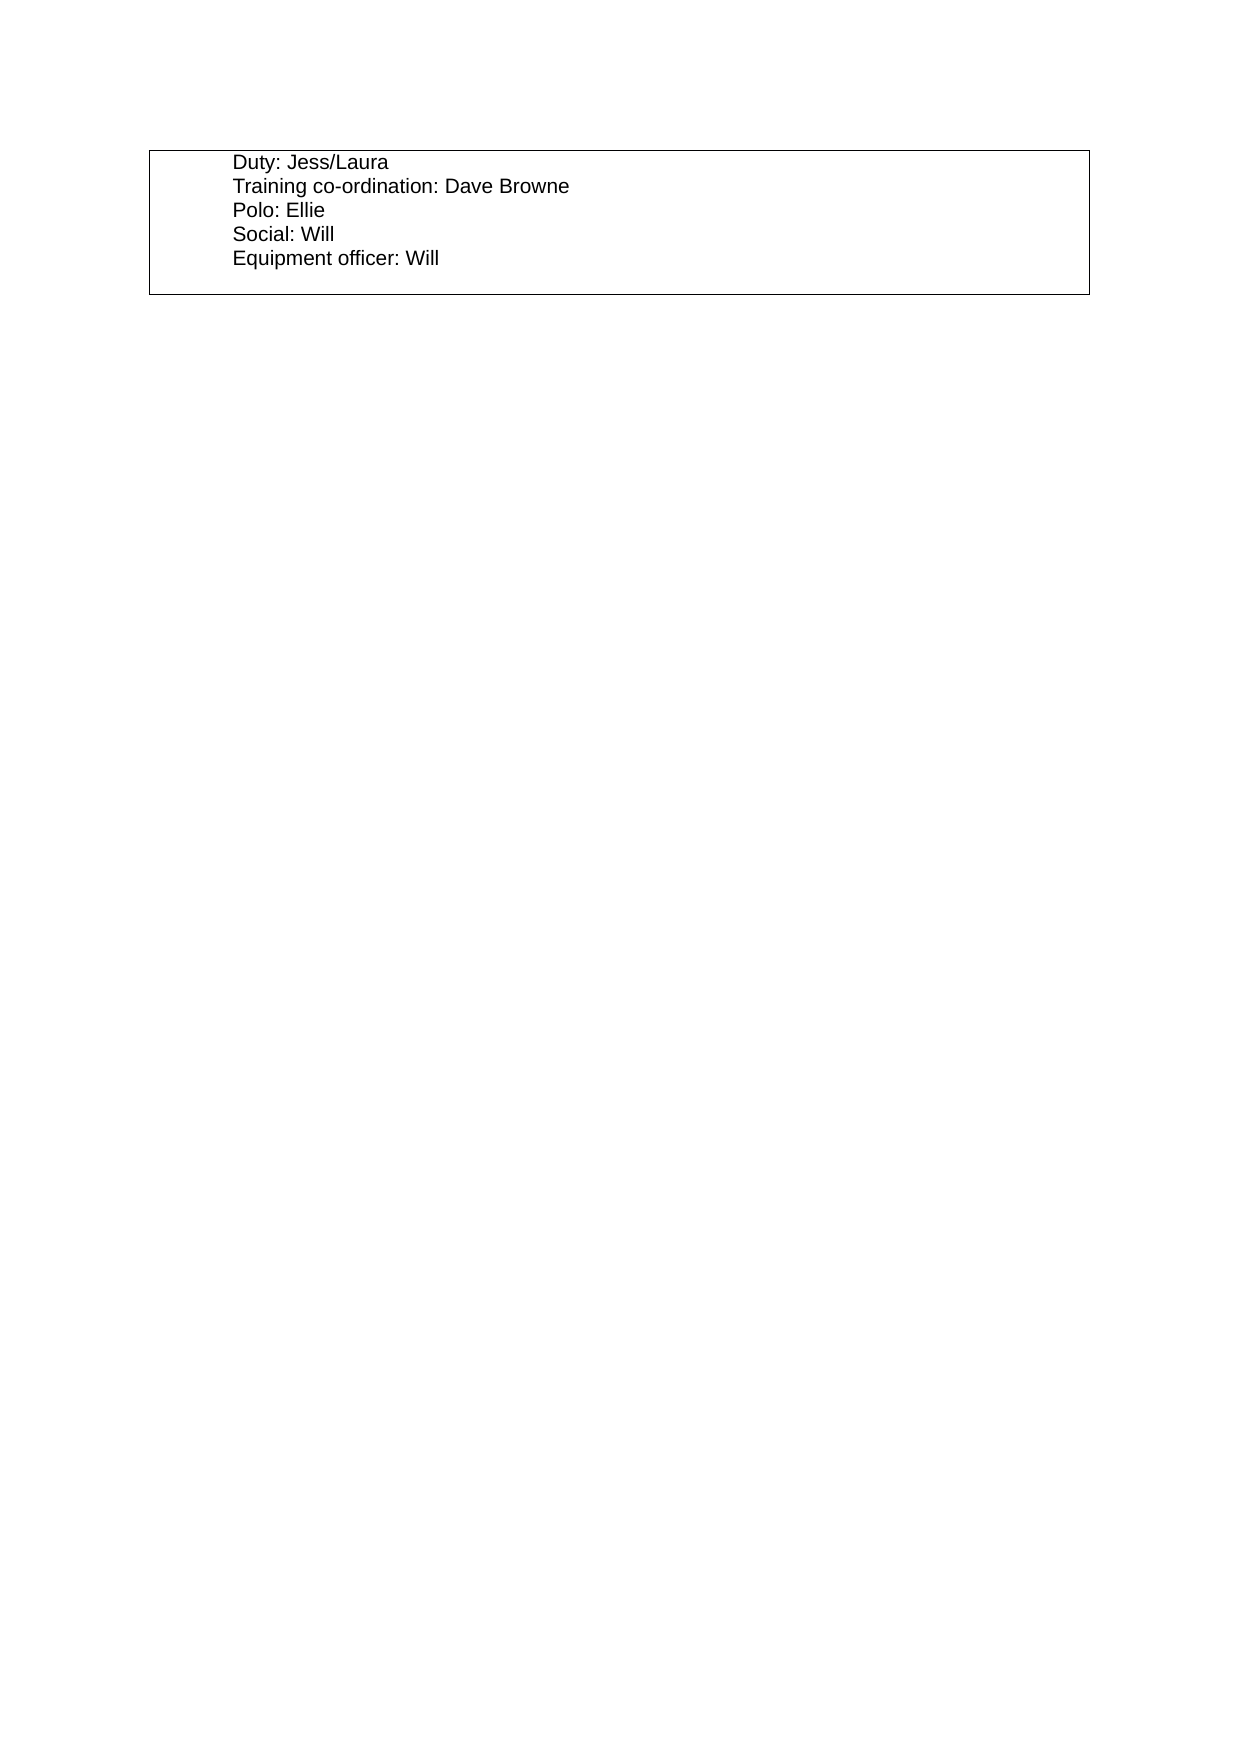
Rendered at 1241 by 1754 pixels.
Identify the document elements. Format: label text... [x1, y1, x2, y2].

table_cell General update on activities Acting chair Nick was unable to attend so no update from chair. We have got funding for slalom gates which will be set up soon. We need a volunteer to organise the next polo tournament in April or May. Membership / accounts update Membership has gone down again. Income was less than outgoings this year, but we do still have around £2,000 in the bank. Discussion around whether to fund coaching development. Request for set of wheels for sea kayak. Six pool sessions, averaging ten people, cost approx £750, but income only approx £205, so subsidy of £550. Agreed we would keep monthly pool sessions but with more structure. Membership fees will be £100 for the 2015/16. Other business Duty folder needs updating Confusion over what boats inexperienced people can use Lots of people have now been trained to do spraydeck tests Online membership form and payment has been developed and will be used for 2016/17. Induction of first-timers Structured session, £10 which goes to club, not available every session. Debate about this but agreed all in favour of £10 first-time session. Guests can come up to three times for £5, as a guest of a member. Need someone to be on duty so there is a point of contact for GLL. Need clear plan on training and timetabling, put duty options on online form (willing to do: old duty, induction), session on inductions to be arranged with John. Trips and equipment Several trips during year: Symonds Yat, Northern Ireland, Dart, Alps, Thames, night-time Lea, beginners Thames (Chiswick, Ireland, surf trip. Sea kayaking trips and planning with John. We will try to come up with the pre-planned rough trip calendar for club. We should have a board with diary dates, course dates to put out on duty. Polo boats fixed, plan to buy adult spring boats, collapsible sea kayaks, slalom grant. Thank you to GLL. Committee Thank you to last year’s committee, particularly Jam, Nick and Cedd for leading the club. New committee elected: Chair: Pete Treasurer: Katie Secretary: Janet Membership secretary: Aidan Web & communications: Aidan and Barbara Duty: Jess/Laura Training co-ordination: Dave Browne Polo: Ellie Social: Will Equipment officer: Will [150, 151, 1089, 294]
